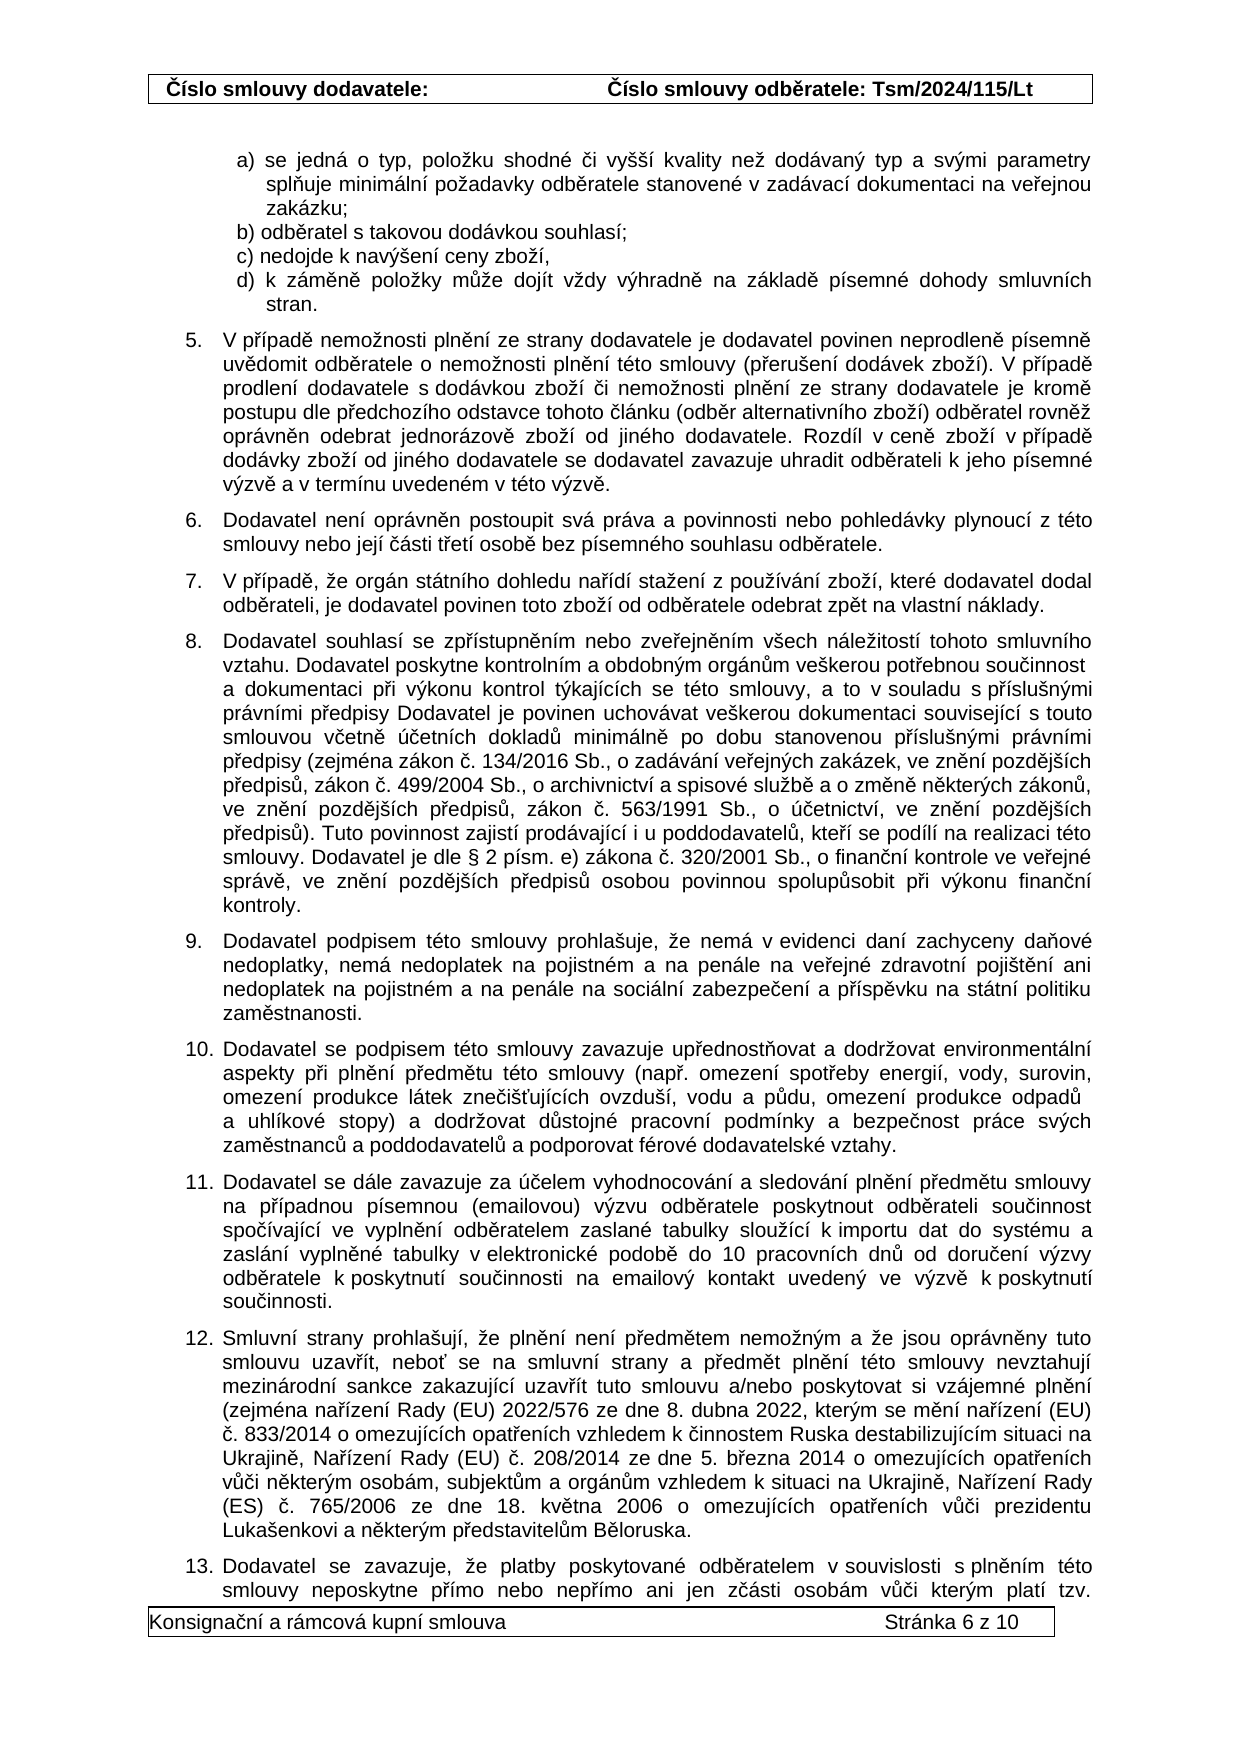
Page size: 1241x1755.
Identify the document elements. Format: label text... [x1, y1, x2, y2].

text d) k záměně položky může dojít vždy výhradně na základě písemné dohody smluvních stran. [236, 267, 1093, 315]
text b) odběratel s takovou dodávkou souhlasí; [236, 219, 1093, 243]
list Dodavatel není oprávněn postoupit svá práva a povinnosti nebo pohledávky plynoucí z této smlouvy nebo její části třetí osobě bez písemného souhlasu odběratele. [185, 508, 1093, 556]
text a) se jedná o typ, položku shodné či vyšší kvality než dodávaný typ a svými parametry splňuje minimální požadavky odběratele stanovené v zadávací dokumentaci na veřejnou zakázku; [236, 148, 1093, 219]
list Smluvní strany prohlašují, že plnění není předmětem nemožným a že jsou oprávněny tuto smlouvu uzavřít, neboť se na smluvní strany a předmět plnění této smlouvy nevztahují mezinárodní sankce zakazující uzavřít tuto smlouvu a/nebo poskytovat si vzájemné plnění (zejména nařízení Rady (EU) 2022/576 ze dne 8. dubna 2022, kterým se mění nařízení (EU) č. 833/2014 o omezujících opatřeních vzhledem k činnostem Ruska destabilizujícím situaci na Ukrajině, Nařízení Rady (EU) č. 208/2014 ze dne 5. března 2014 o omezujících opatřeních vůči některým osobám, subjektům a orgánům vzhledem k situaci na Ukrajině, Nařízení Rady (ES) č. 765/2006 ze dne 18. května 2006 o omezujících opatřeních vůči prezidentu Lukašenkovi a některým představitelům Běloruska. [185, 1326, 1093, 1541]
list Dodavatel se zavazuje, že platby poskytované odběratelem v souvislosti s plněním této smlouvy neposkytne přímo nebo nepřímo ani jen zčásti osobám vůči kterým platí tzv. [185, 1554, 1093, 1602]
list V případě, že orgán státního dohledu nařídí stažení z používání zboží, které dodavatel dodal odběrateli, je dodavatel povinen toto zboží od odběratele odebrat zpět na vlastní náklady. [185, 568, 1093, 616]
list Dodavatel podpisem této smlouvy prohlašuje, že nemá v evidenci daní zachyceny daňové nedoplatky, nemá nedoplatek na pojistném a na penále na veřejné zdravotní pojištění ani nedoplatek na pojistném a na penále na sociální zabezpečení a příspěvku na státní politiku zaměstnanosti. [185, 929, 1093, 1025]
list Dodavatel souhlasí se zpřístupněním nebo zveřejněním všech náležitostí tohoto smluvního vztahu. Dodavatel poskytne kontrolním a obdobným orgánům veškerou potřebnou součinnost a dokumentaci při výkonu kontrol týkajících se této smlouvy, a to v souladu s příslušnými právními předpisy Dodavatel je povinen uchovávat veškerou dokumentaci související s touto smlouvou včetně účetních dokladů minimálně po dobu stanovenou příslušnými právními předpisy (zejména zákon č. 134/2016 Sb., o zadávání veřejných zakázek, ve znění pozdějších předpisů, zákon č. 499/2004 Sb., o archivnictví a spisové službě a o změně některých zákonů, ve znění pozdějších předpisů, zákon č. 563/1991 Sb., o účetnictví, ve znění pozdějších předpisů). Tuto povinnost zajistí prodávající i u poddodavatelů, kteří se podílí na realizaci této smlouvy. Dodavatel je dle § 2 písm. e) zákona č. 320/2001 Sb., o finanční kontrole ve veřejné správě, ve znění pozdějších předpisů osobou povinnou spolupůsobit při výkonu finanční kontroly. [185, 629, 1093, 916]
list V případě nemožnosti plnění ze strany dodavatele je dodavatel povinen neprodleně písemně uvědomit odběratele o nemožnosti plnění této smlouvy (přerušení dodávek zboží). V případě prodlení dodavatele s dodávkou zboží či nemožnosti plnění ze strany dodavatele je kromě postupu dle předchozího odstavce tohoto článku (odběr alternativního zboží) odběratel rovněž oprávněn odebrat jednorázově zboží od jiného dodavatele. Rozdíl v ceně zboží v případě dodávky zboží od jiného dodavatele se dodavatel zavazuje uhradit odběrateli k jeho písemné výzvě a v termínu uvedeném v této výzvě. [185, 328, 1093, 496]
list Dodavatel se podpisem této smlouvy zavazuje upřednostňovat a dodržovat environmentální aspekty při plnění předmětu této smlouvy (např. omezení spotřeby energií, vody, surovin, omezení produkce látek znečišťujících ovzduší, vodu a půdu, omezení produkce odpadů a uhlíkové stopy) a dodržovat důstojné pracovní podmínky a bezpečnost práce svých zaměstnanců a poddodavatelů a podporovat férové dodavatelské vztahy. [185, 1037, 1093, 1157]
text c) nedojde k navýšení ceny zboží, [236, 243, 1093, 267]
list Dodavatel se dále zavazuje za účelem vyhodnocování a sledování plnění předmětu smlouvy na případnou písemnou (emailovou) výzvu odběratele poskytnout odběrateli součinnost spočívající ve vyplnění odběratelem zaslané tabulky sloužící k importu dat do systému a zaslání vyplněné tabulky v elektronické podobě do 10 pracovních dnů od doručení výzvy odběratele k poskytnutí součinnosti na emailový kontakt uvedený ve výzvě k poskytnutí součinnosti. [185, 1169, 1093, 1313]
